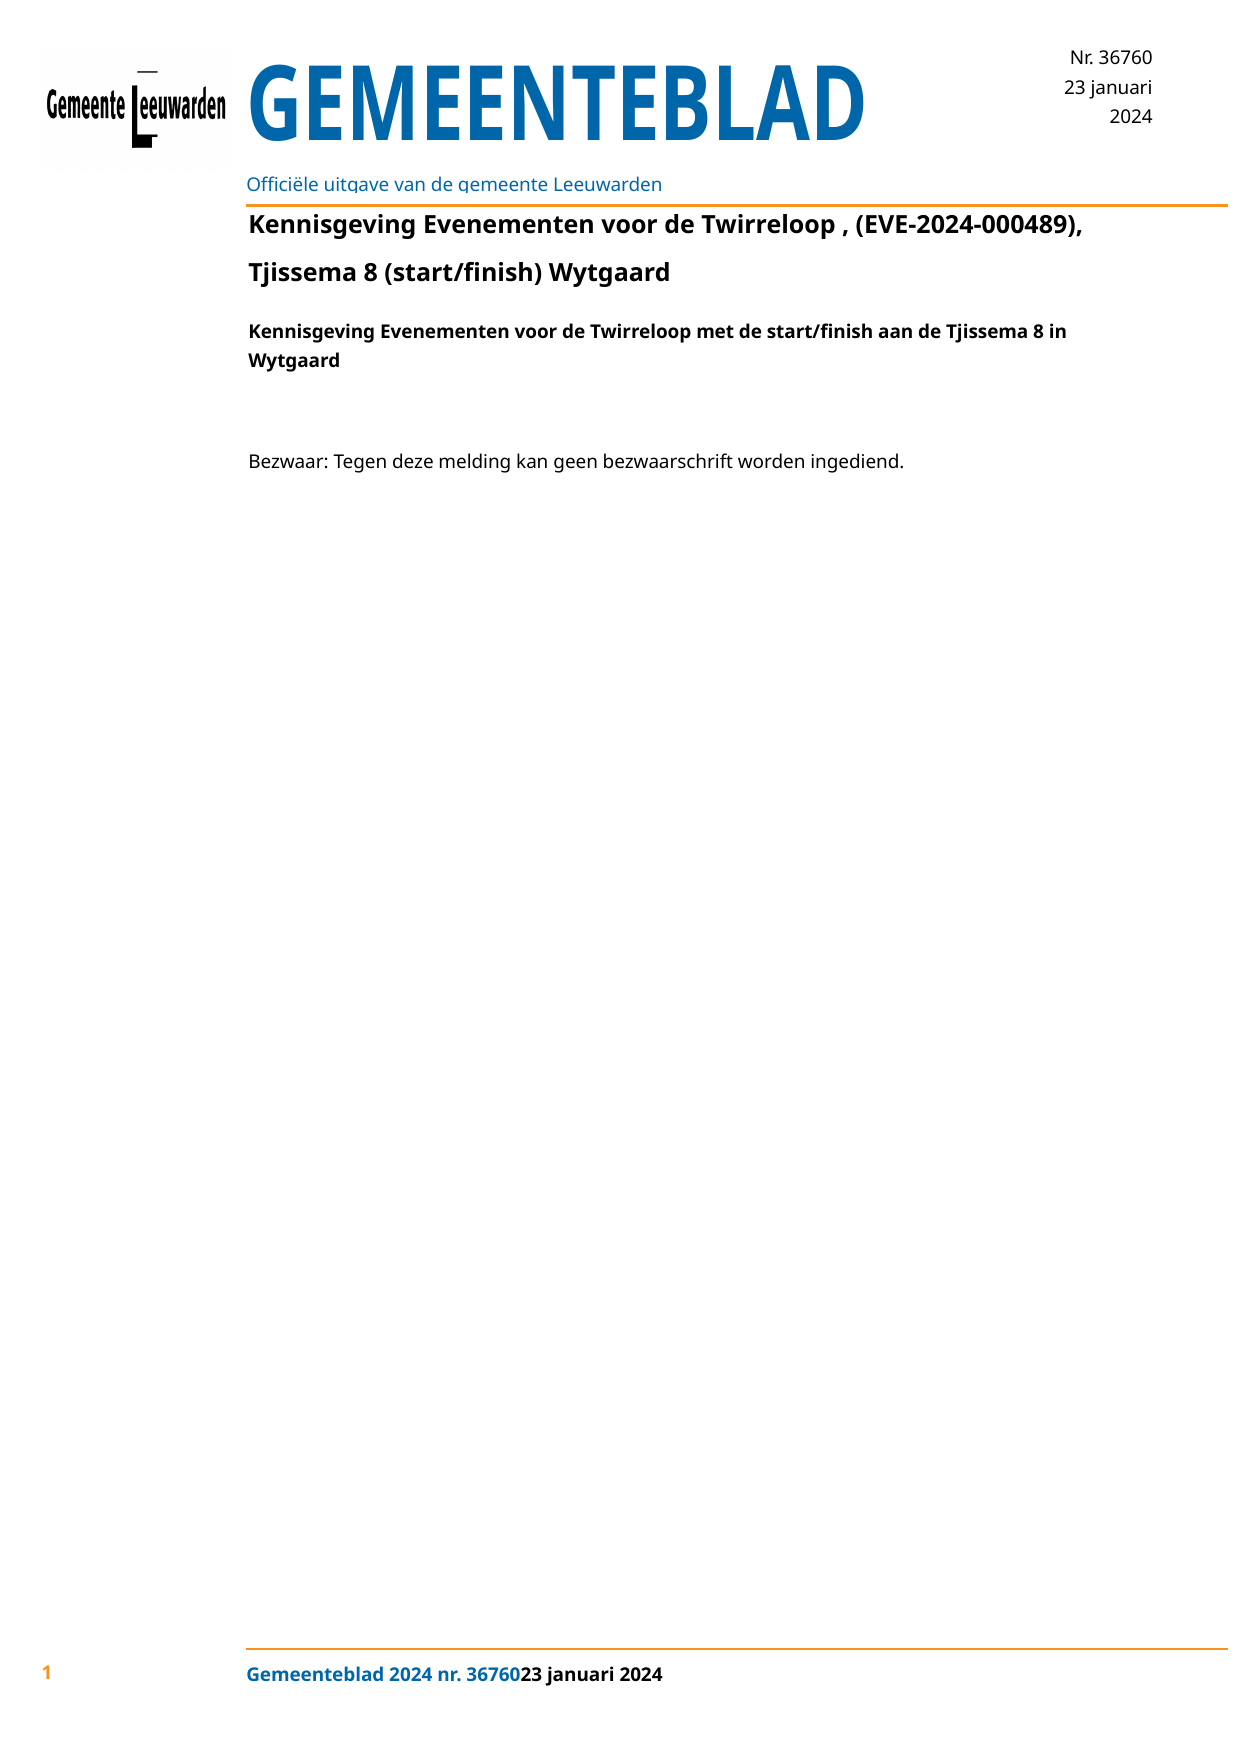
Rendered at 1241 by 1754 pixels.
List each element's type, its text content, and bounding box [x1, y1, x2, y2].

text Kennisgeving Evenementen voor de Twirreloop met de start/finish aan de Tjissema 8 in Wytgaard [248, 318, 1152, 373]
text Bezwaar: Tegen deze melding kan geen bezwaarschrift worden ingediend. [248, 448, 1152, 474]
text Kennisgeving Evenementen voor de Twirreloop , (EVE-2024-000489), Tjissema 8 (start/finish) Wytgaard [248, 207, 1152, 288]
picture [41, 47, 231, 172]
